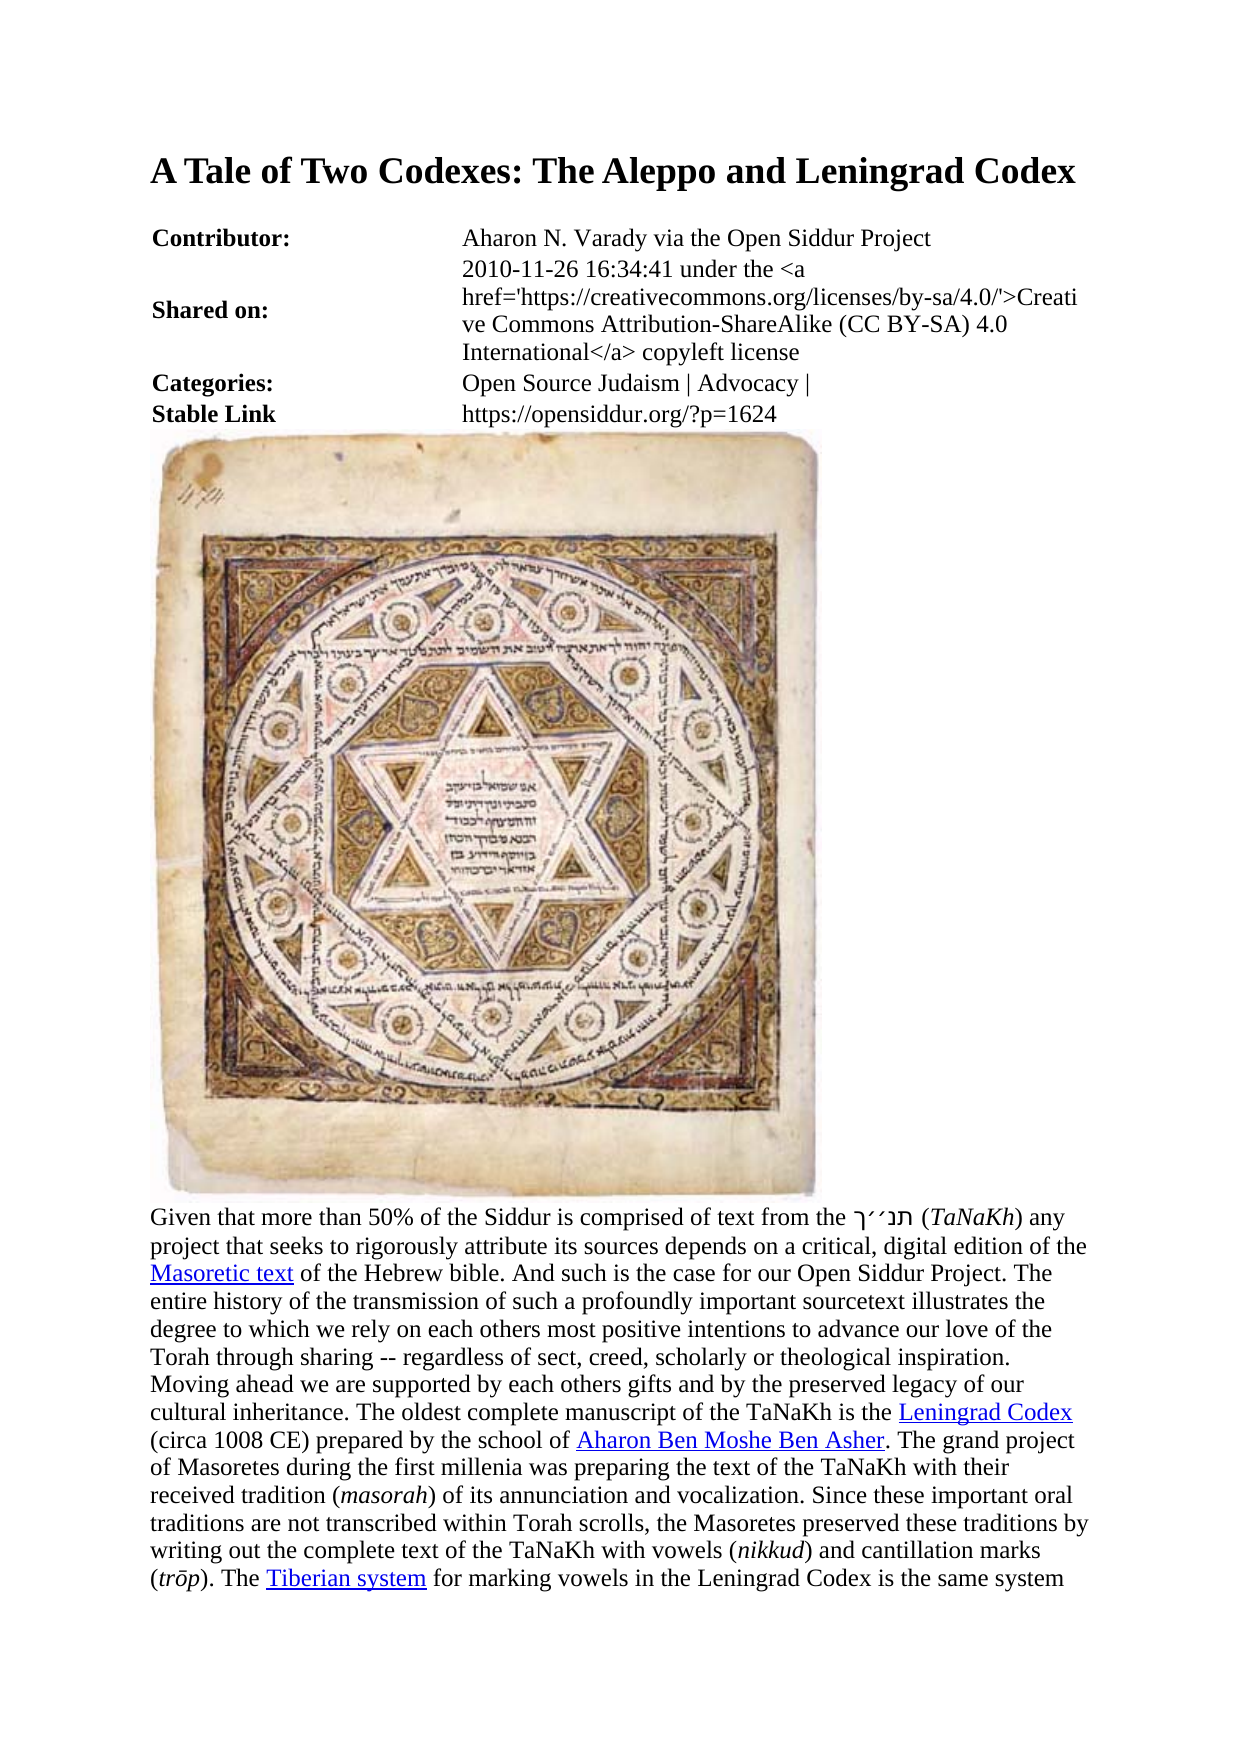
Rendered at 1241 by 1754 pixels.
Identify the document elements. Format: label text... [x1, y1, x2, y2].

table_cell Shared on: [150, 254, 460, 367]
picture [150, 429, 822, 1203]
text Given that more than 50% of the Siddur is comprised of text from the תנ׳׳ך (TaNaKh) any project that seeks to rigorously attribute its sources depends on a critical, digital edition of the Masoretic text of the Hebrew bible. And such is the case for our Open Siddur Project. The entire history of the transmission of such a profoundly important sourcetext illustrates the degree to which we rely on each others most positive intentions to advance our love of the Torah through sharing -- regardless of sect, creed, scholarly or theological inspiration. Moving ahead we are supported by each others gifts and by the preserved legacy of our cultural inheritance. The oldest complete manuscript of the TaNaKh is the Leningrad Codex (circa 1008 CE) prepared by the school of Aharon Ben Moshe Ben Asher. The grand project of Masoretes during the first millenia was preparing the text of the TaNaKh with their received tradition (masorah) of its annunciation and vocalization. Since these important oral traditions are not transcribed within Torah scrolls, the Masoretes preserved these traditions by writing out the complete text of the TaNaKh with vowels (nikkud) and cantillation marks (trōp). The Tiberian system for marking vowels in the Leningrad Codex is the same system used in Hebrew today. According to modern scholars, Aharon ben Moshe ben Asher followed the Karaite rather than the Rabbinic tradition of Judaism. This may help explain why Aharon ben Asher's contemporary, Rav Saadia Gaon (892-942 CE) preferred the codexes of another Masoretic school -- that of Ben-Naphtali. However, only the codexes of the Ben-Asher school survived, and ultimately, the codexes of the Ben-Asher school were approved by Maimonides (1135-1204 CE). In his Yad ha-Ḥazakah, Maimonides writes: [150, 1203, 1090, 1592]
table_cell Stable Link [150, 398, 460, 429]
table_header Aharon N. Varady via the Open Siddur Project [460, 223, 1090, 253]
table_cell Open Source Judaism | Advocacy | [460, 368, 1090, 398]
table_cell https://opensiddur.org/?p=1624 [460, 398, 1090, 429]
table_header Contributor: [150, 223, 460, 253]
table_cell Categories: [150, 368, 460, 398]
subtitle A Tale of Two Codexes: The Aleppo and Leningrad Codex [150, 150, 1090, 192]
table_cell 2010-11-26 16:34:41 under the <a href='https://creativecommons.org/licenses/by-sa/4.0/'>Creative Commons Attribution-ShareAlike (CC BY-SA) 4.0 International</a> copyleft license [460, 254, 1090, 367]
